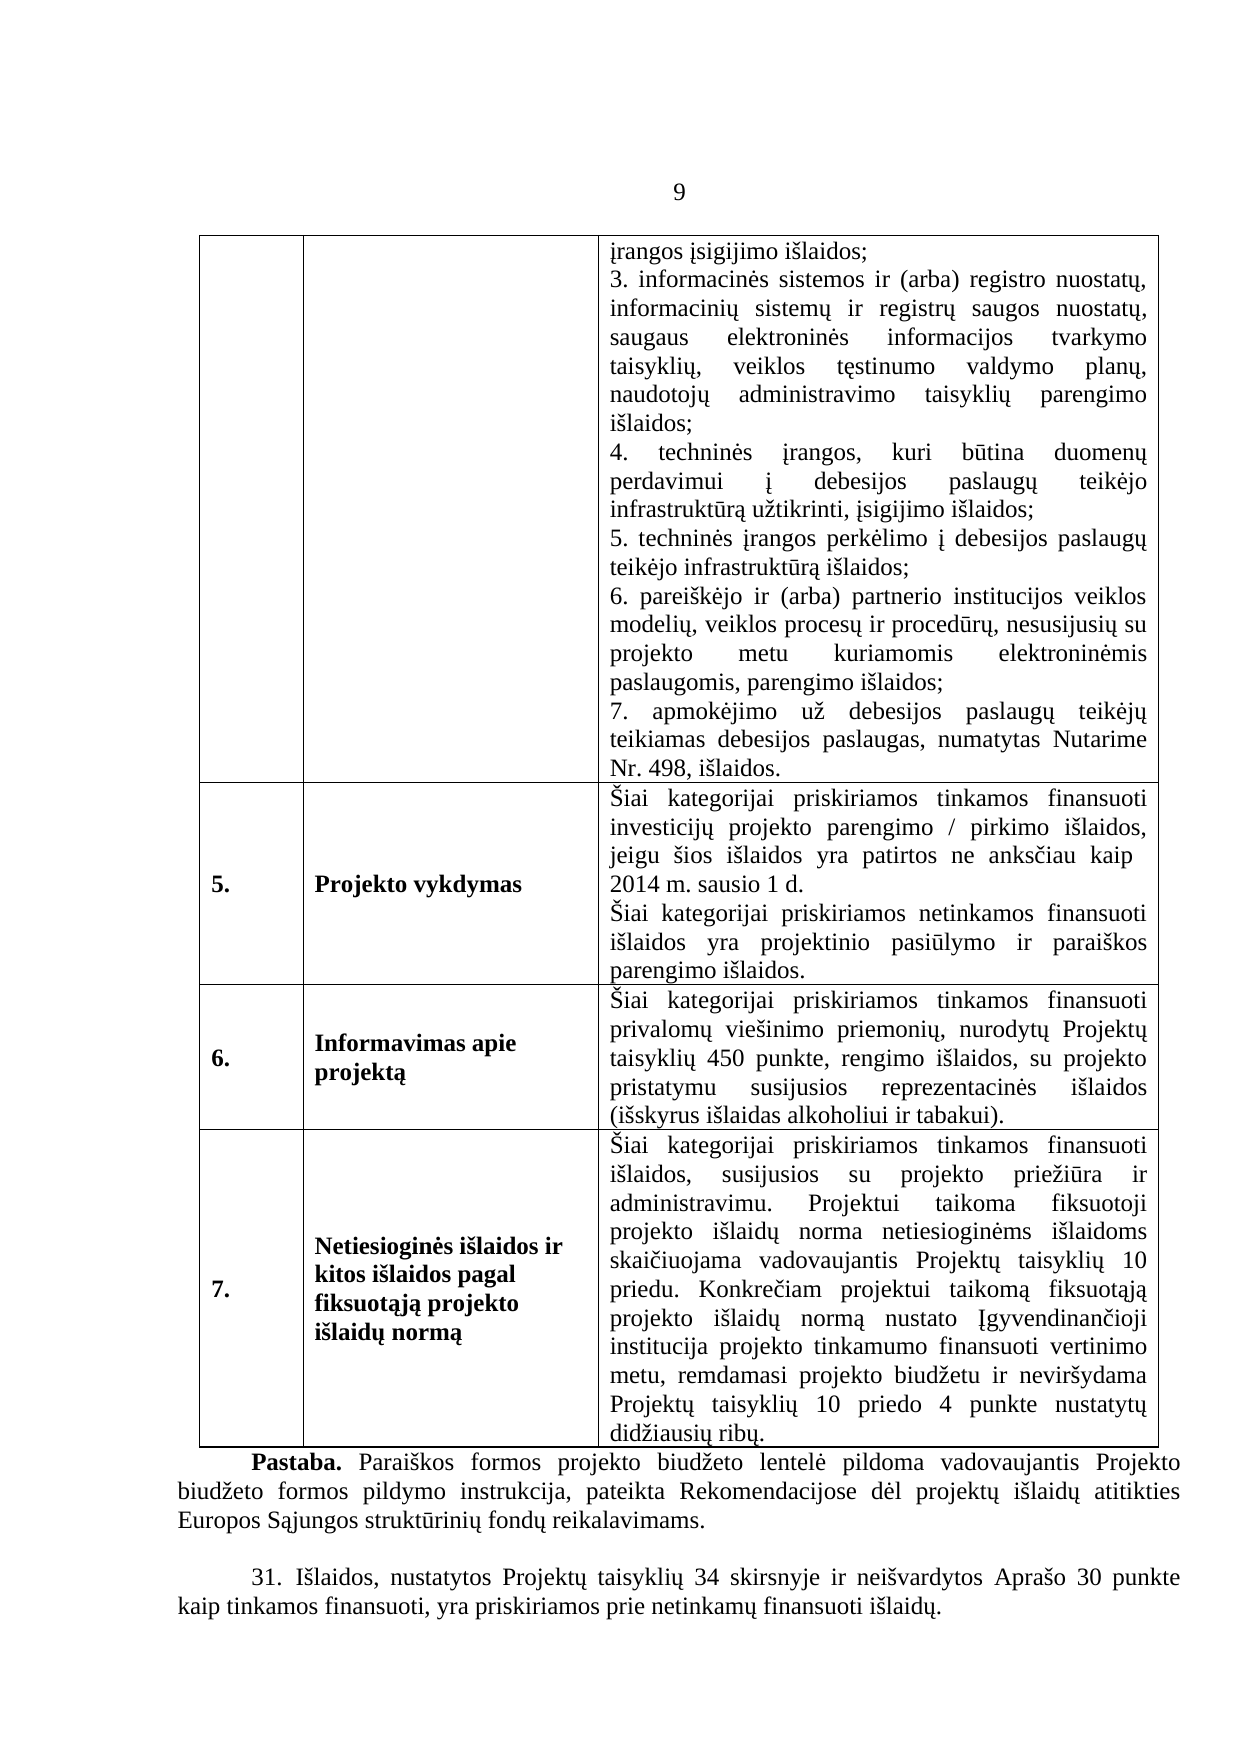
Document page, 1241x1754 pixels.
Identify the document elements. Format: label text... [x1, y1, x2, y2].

table_cell įrangos įsigijimo išlaidos; 3. informacinės sistemos ir (arba) registro nuostatų, informacinių sistemų ir registrų saugos nuostatų, saugaus elektroninės informacijos tvarkymo taisyklių, veiklos tęstinumo valdymo planų, naudotojų administravimo taisyklių parengimo išlaidos; 4. techninės įrangos, kuri būtina duomenų perdavimui į debesijos paslaugų teikėjo infrastruktūrą užtikrinti, įsigijimo išlaidos; 5. techninės įrangos perkėlimo į debesijos paslaugų teikėjo infrastruktūrą išlaidos; 6. pareiškėjo ir (arba) partnerio institucijos veiklos modelių, veiklos procesų ir procedūrų, nesusijusių su projekto metu kuriamomis elektroninėmis paslaugomis, parengimo išlaidos; 7. apmokėjimo už debesijos paslaugų teikėjų teikiamas debesijos paslaugas, numatytas Nutarime Nr. 498, išlaidos. [599, 236, 1158, 782]
table_cell Šiai kategorijai priskiriamos tinkamos finansuoti investicijų projekto parengimo / pirkimo išlaidos, jeigu šios išlaidos yra patirtos ne anksčiau kaip 2014 m. sausio 1 d. Šiai kategorijai priskiriamos netinkamos finansuoti išlaidos yra projektinio pasiūlymo ir paraiškos parengimo išlaidos. [599, 783, 1158, 984]
text 31. Išlaidos, nustatytos Projektų taisyklių 34 skirsnyje ir neišvardytos Aprašo 30 punkte kaip tinkamos finansuoti, yra priskiriamos prie netinkamų finansuoti išlaidų. [177, 1562, 1181, 1620]
table_cell [200, 236, 303, 782]
table_cell 7. [200, 1130, 303, 1446]
table_cell Informavimas apie projektą [304, 985, 598, 1129]
table_cell [304, 236, 598, 782]
table_cell Netiesioginės išlaidos ir kitos išlaidos pagal fiksuotąją projekto išlaidų normą [304, 1130, 598, 1446]
table_cell 5. [200, 783, 303, 984]
text Pastaba. Paraiškos formos projekto biudžeto lentelė pildoma vadovaujantis Projekto biudžeto formos pildymo instrukcija, pateikta Rekomendacijose dėl projektų išlaidų atitikties Europos Sąjungos struktūrinių fondų reikalavimams. [177, 1447, 1181, 1534]
table_cell Projekto vykdymas [304, 783, 598, 984]
table_cell 6. [200, 985, 303, 1129]
table_cell Šiai kategorijai priskiriamos tinkamos finansuoti privalomų viešinimo priemonių, nurodytų Projektų taisyklių 450 punkte, rengimo išlaidos, su projekto pristatymu susijusios reprezentacinės išlaidos (išskyrus išlaidas alkoholiui ir tabakui). [599, 985, 1158, 1129]
table_cell Šiai kategorijai priskiriamos tinkamos finansuoti išlaidos, susijusios su projekto priežiūra ir administravimu. Projektui taikoma fiksuotoji projekto išlaidų norma netiesioginėms išlaidoms skaičiuojama vadovaujantis Projektų taisyklių 10 priedu. Konkrečiam projektui taikomą fiksuotąją projekto išlaidų normą nustato Įgyvendinančioji institucija projekto tinkamumo finansuoti vertinimo metu, remdamasi projekto biudžetu ir neviršydama Projektų taisyklių 10 priedo 4 punkte nustatytų didžiausių ribų. [599, 1130, 1158, 1446]
